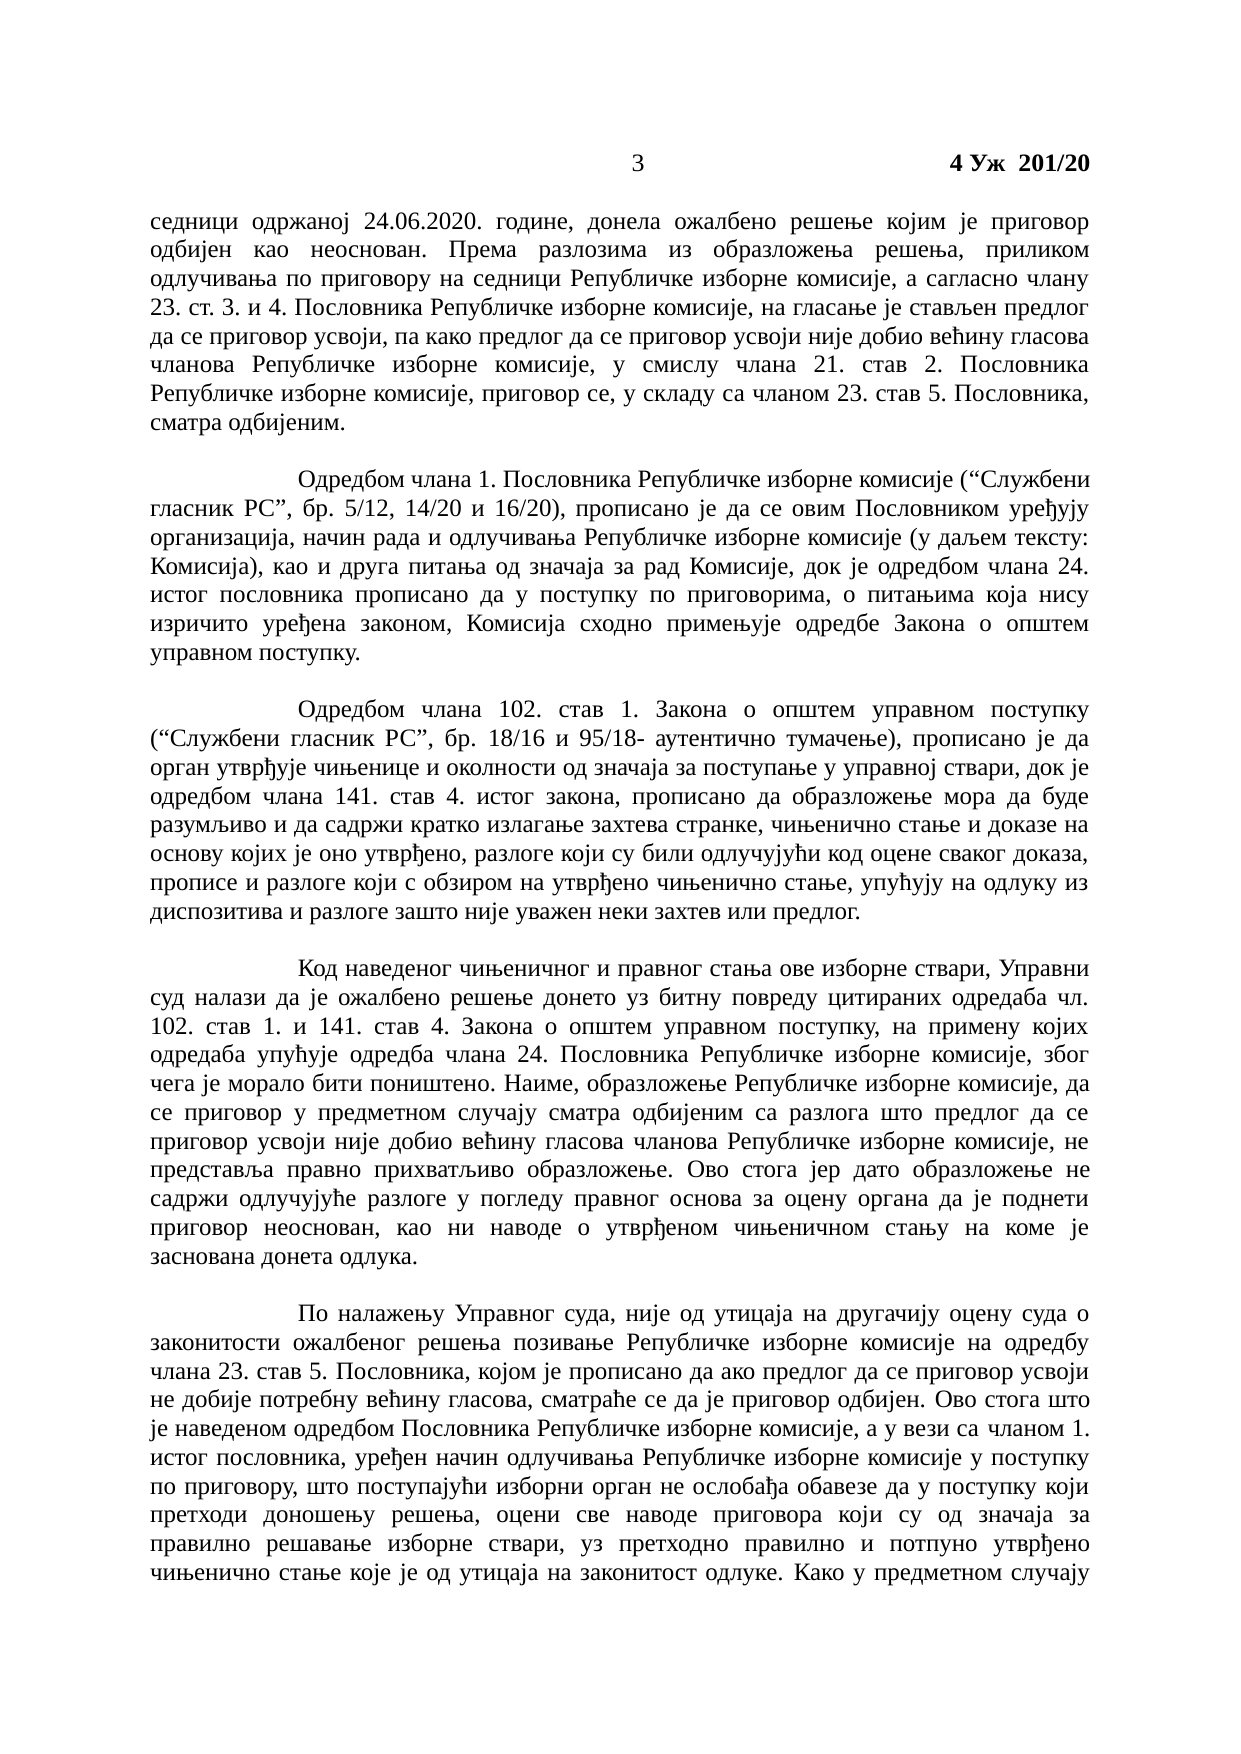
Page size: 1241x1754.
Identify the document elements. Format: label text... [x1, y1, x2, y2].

text Одредбом члана 1. Пословника Републичке изборне комисије (“Службени гласник РС”, бр. 5/12, 14/20 и 16/20), прописано је да се овим Пословником уређују организација, начин рада и одлучивања Републичке изборне комисије (у даљем тексту: Комисија), као и друга питања од значаја за рад Комисије, док је одредбом члана 24. истог пословника прописано да у поступку по приговорима, о питањима која нису изричито уређена законом, Комисија сходно примењује одредбе Закона о општем управном поступку. [150, 464, 1090, 666]
text По налажењу Управног суда, није од утицаја на другачију оцену суда о законитости ожалбеног решења позивање Републичке изборне комисије на одредбу члана 23. став 5. Пословника, којом је прописано да ако предлог да се приговор усвоји не добије потребну већину гласова, сматраће се да је приговор одбијен. Ово стога што је наведеном одредбом Пословника Републичке изборне комисије, а у вези са чланом 1. истог пословника, уређен начин одлучивања Републичке изборне комисије у поступку по приговору, што поступајући изборни орган не ослобађа обавезе да у поступку који претходи доношењу решења, оцени све наводе приговора који су од значаја за правилно решавање изборне ствари, уз претходно правилно и потпуно утврђено чињенично стање које је од утицаја на законитост одлуке. Како у предметном случају [150, 1298, 1090, 1586]
text седници одржаној 24.06.2020. године, донела ожалбено решење којим је приговор одбијен као неоснован. Према разлозима из образложења решења, приликом одлучивања по приговору на седници Републичке изборне комисије, а сагласно члану 23. ст. 3. и 4. Пословника Републичке изборне комисије, на гласање је стављен предлог да се приговор усвоји, па како предлог да се приговор усвоји није добио већину гласова чланова Републичке изборне комисије, у смислу члана 21. став 2. Пословника Републичке изборне комисије, приговор се, у складу са чланом 23. став 5. Пословника, сматра одбијеним. [150, 206, 1090, 436]
text Одредбом члана 102. став 1. Закона о општем управном поступку (“Службени гласник РС”, бр. 18/16 и 95/18- аутентично тумачење), прописано је да орган утврђује чињенице и околности од значаја за поступање у управној ствари, док је одредбом члана 141. став 4. истог закона, прописано да образложење мора да буде разумљиво и да садржи кратко излагање захтева странке, чињенично стање и доказе на основу којих је оно утврђено, разлоге који су били одлучујући код оцене сваког доказа, прописе и разлоге који с обзиром на утврђено чињенично стање, упућују на одлуку из диспозитива и разлоге зашто није уважен неки захтев или предлог. [150, 694, 1090, 924]
text Код наведеног чињеничног и правног стања ове изборне ствари, Управни суд налази да је ожалбено решење донето уз битну повреду цитираних одредаба чл. 102. став 1. и 141. став 4. Закона о општем управном поступку, на примену којих одредаба упућује одредба члана 24. Пословника Републичке изборне комисије, због чега је морало бити поништено. Наиме, образложење Републичке изборне комисије, да се приговор у предметном случају сматра одбијеним са разлога што предлог да се приговор усвоји није добио већину гласова чланова Републичке изборне комисије, не представља правно прихватљиво образложење. Ово стога јер дато образложење не садржи одлучујуће разлоге у погледу правног основа за оцену органа да је поднети приговор неоснован, као ни наводе о утврђеном чињеничном стању на коме је заснована донета одлука. [150, 953, 1090, 1269]
